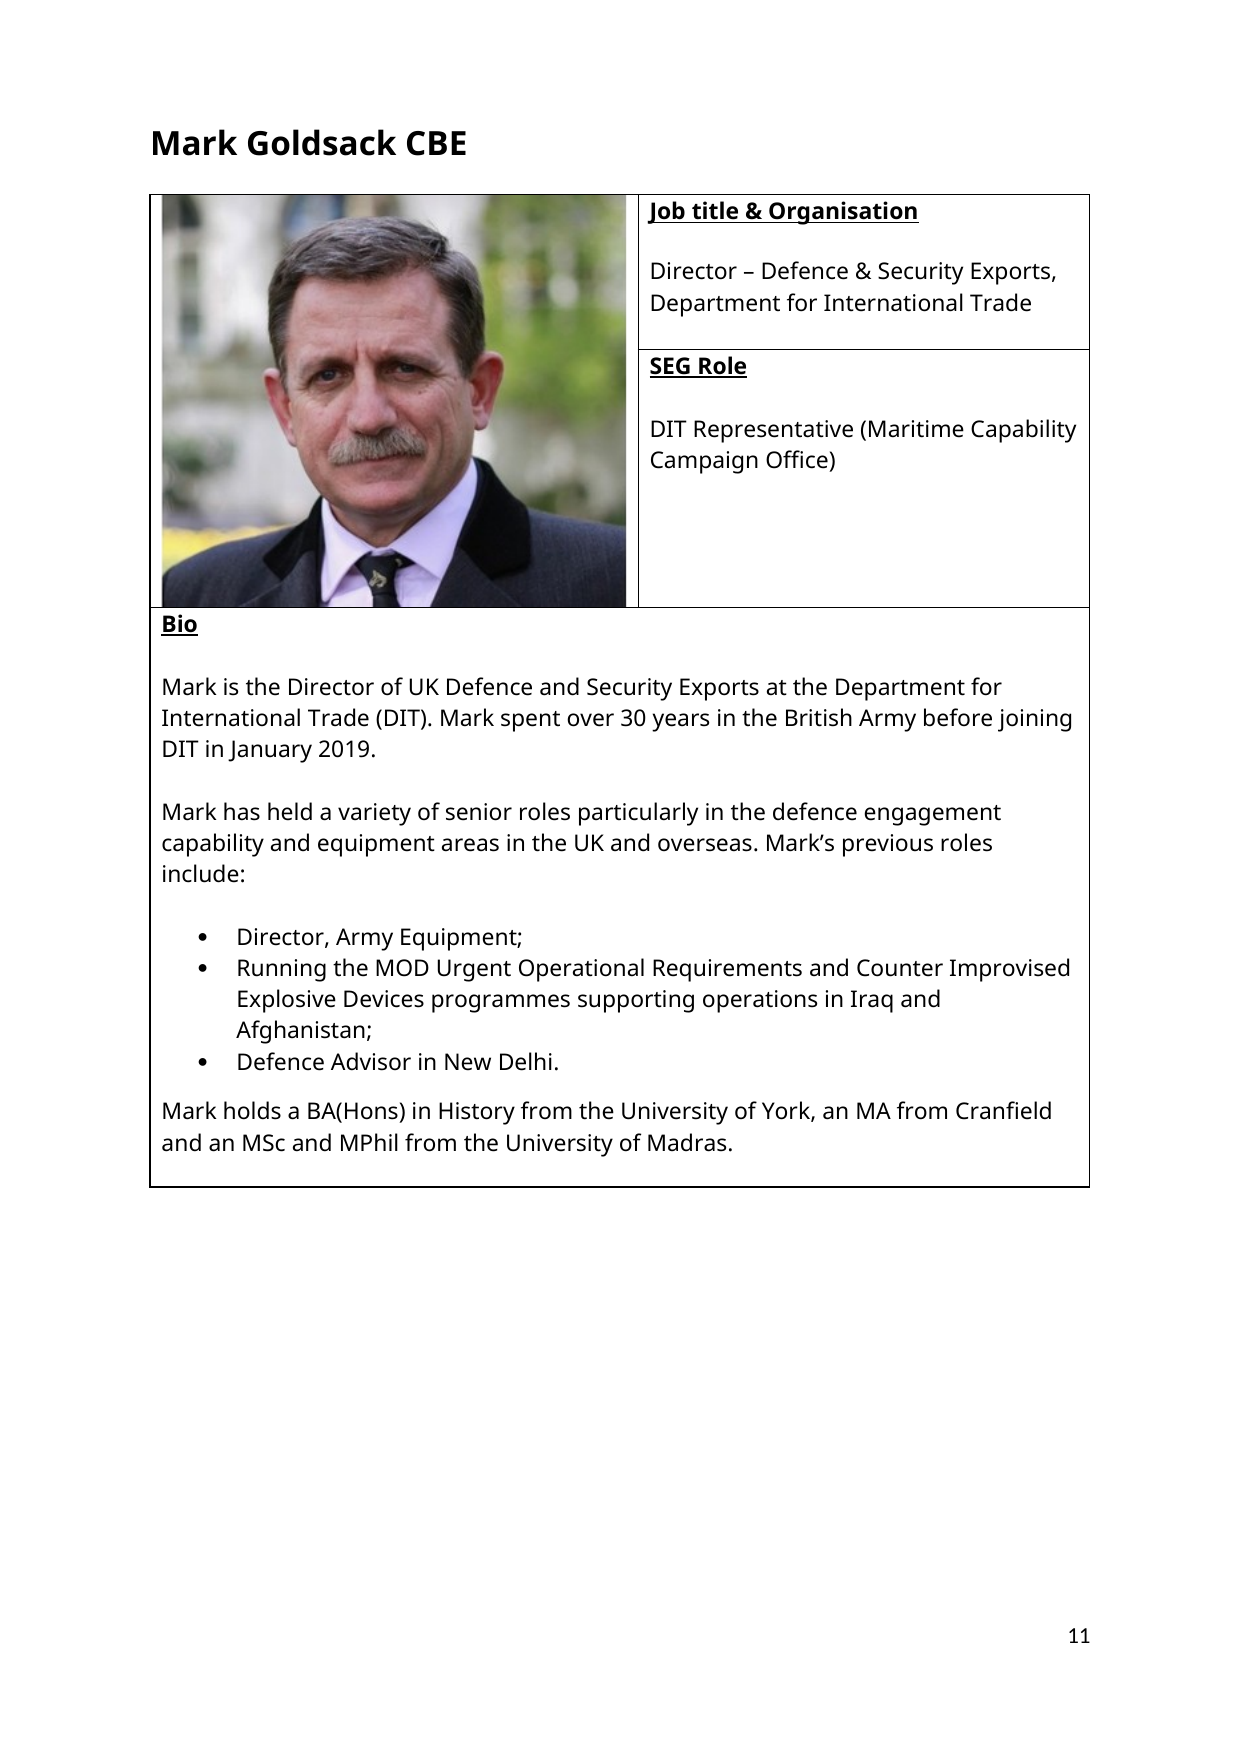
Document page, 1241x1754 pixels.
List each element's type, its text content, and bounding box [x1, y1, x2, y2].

table_header [151, 195, 161, 607]
table_header [627, 195, 638, 607]
table_cell SEG Role DIT Representative (Maritime Capability Campaign Office) [639, 350, 1089, 607]
text Mark Goldsack CBE [150, 120, 1090, 166]
table_cell Bio Mark is the Director of UK Defence and Security Exports at the Department for International Trade (DIT). Mark spent over 30 years in the British Army before joining DIT in January 2019. Mark has held a variety of senior roles particularly in the defence engagement capability and equipment areas in the UK and overseas. Mark’s previous roles include: Director, Army Equipment; Running the MOD Urgent Operational Requirements and Counter Improvised Explosive Devices programmes supporting operations in Iraq and Afghanistan; Defence Advisor in New Delhi. Mark holds a BA(Hons) in History from the University of York, an MA from Cranfield and an MSc and MPhil from the University of Madras. [151, 608, 1089, 1186]
table_header Job title & Organisation Director – Defence & Security Exports, Department for International Trade [639, 195, 1089, 349]
